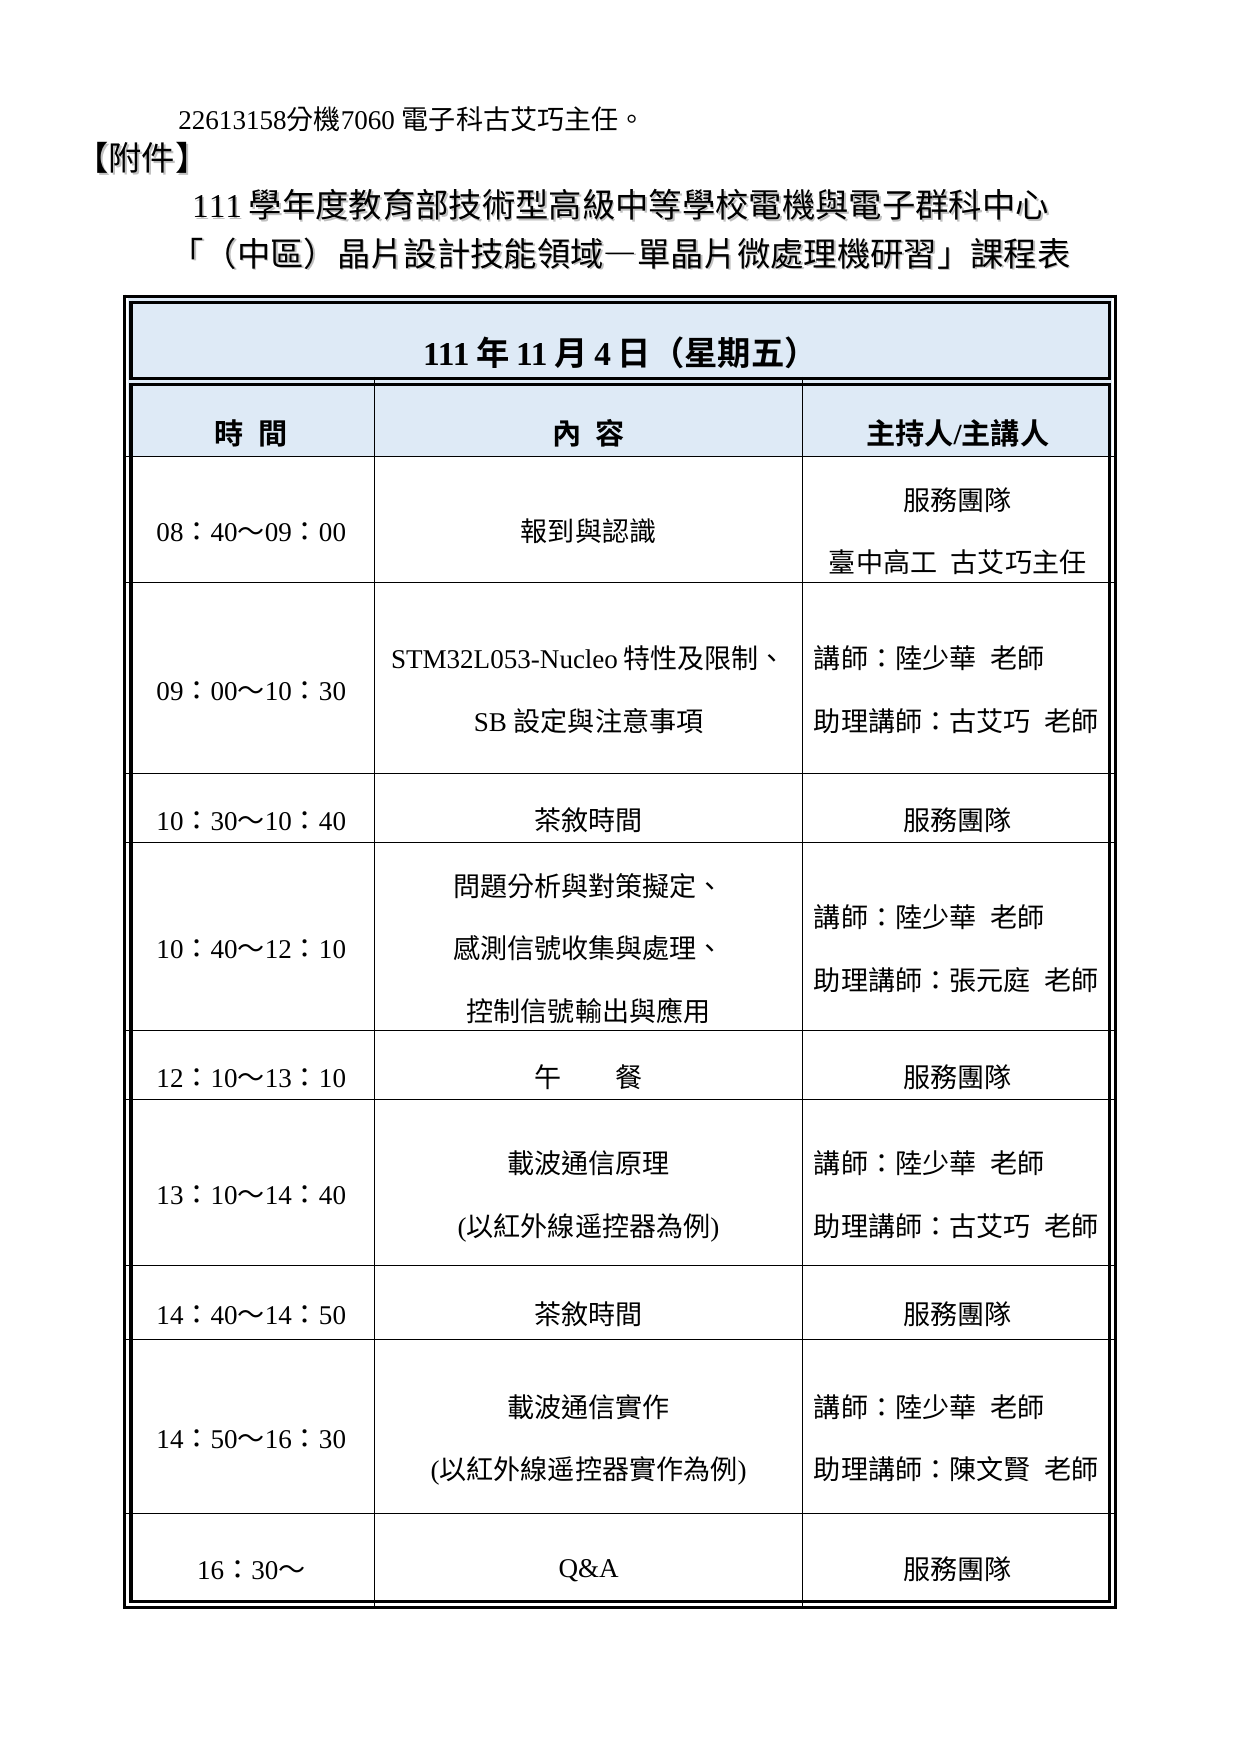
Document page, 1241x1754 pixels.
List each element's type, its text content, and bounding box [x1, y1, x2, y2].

table_cell STM32L053-Nucleo特性及限制、 SB 設定與注意事項 [375, 583, 802, 772]
table_cell 服務團隊 臺中高工 古艾巧主任 [803, 457, 1108, 582]
table_cell 09：00～10：30 [133, 583, 374, 772]
table_cell 12：10～13：10 [133, 1031, 374, 1099]
table_cell 16：30～ [133, 1514, 374, 1600]
table_cell 載波通信原理 (以紅外線遥控器為例) [375, 1100, 802, 1265]
table_cell 內 容 [375, 386, 802, 456]
table_cell 講師：陸少華 老師 助理講師：陳文賢 老師 [803, 1340, 1108, 1513]
table_cell 載波通信實作 (以紅外線遥控器實作為例) [375, 1340, 802, 1513]
text 【附件】 [75, 137, 1165, 179]
table_cell Q&A [375, 1514, 802, 1600]
table_cell 講師：陸少華 老師 助理講師：張元庭 老師 [803, 843, 1108, 1030]
text 22613158分機7060 電子科古艾巧主任。 [134, 96, 1165, 137]
table_cell 14：50～16：30 [133, 1340, 374, 1513]
table_cell 茶敘時間 [375, 774, 802, 842]
table_cell 講師：陸少華 老師 助理講師：古艾巧 老師 [803, 583, 1108, 772]
table_cell 服務團隊 [803, 1514, 1108, 1600]
table_cell 時 間 [128, 377, 374, 456]
table_cell 服務團隊 [803, 1031, 1108, 1099]
table_cell 服務團隊 [803, 774, 1108, 842]
table_cell 13：10～14：40 [133, 1100, 374, 1265]
table_cell 服務團隊 [803, 1266, 1108, 1338]
text 「（中區）晶片設計技能領域—單晶片微處理機研習」課程表 [75, 227, 1165, 276]
table_cell 08：40～09：00 [133, 457, 374, 582]
table_cell 午 餐 [375, 1031, 802, 1099]
table_header 111年11月4日（星期五） [128, 298, 1112, 377]
table_cell 講師：陸少華 老師 助理講師：古艾巧 老師 [803, 1100, 1108, 1265]
table_cell 10：40～12：10 [133, 843, 374, 1030]
table_cell 主持人/主講人 [803, 377, 1112, 456]
table_cell 報到與認識 [375, 457, 802, 582]
table_cell 10：30～10：40 [133, 774, 374, 842]
table_cell 14：40～14：50 [133, 1266, 374, 1338]
text 111學年度教育部技術型高級中等學校電機與電子群科中心 [75, 179, 1165, 227]
table_cell 茶敘時間 [375, 1266, 802, 1338]
table_cell 問題分析與對策擬定、 感測信號收集與處理、 控制信號輸出與應用 [375, 843, 802, 1030]
